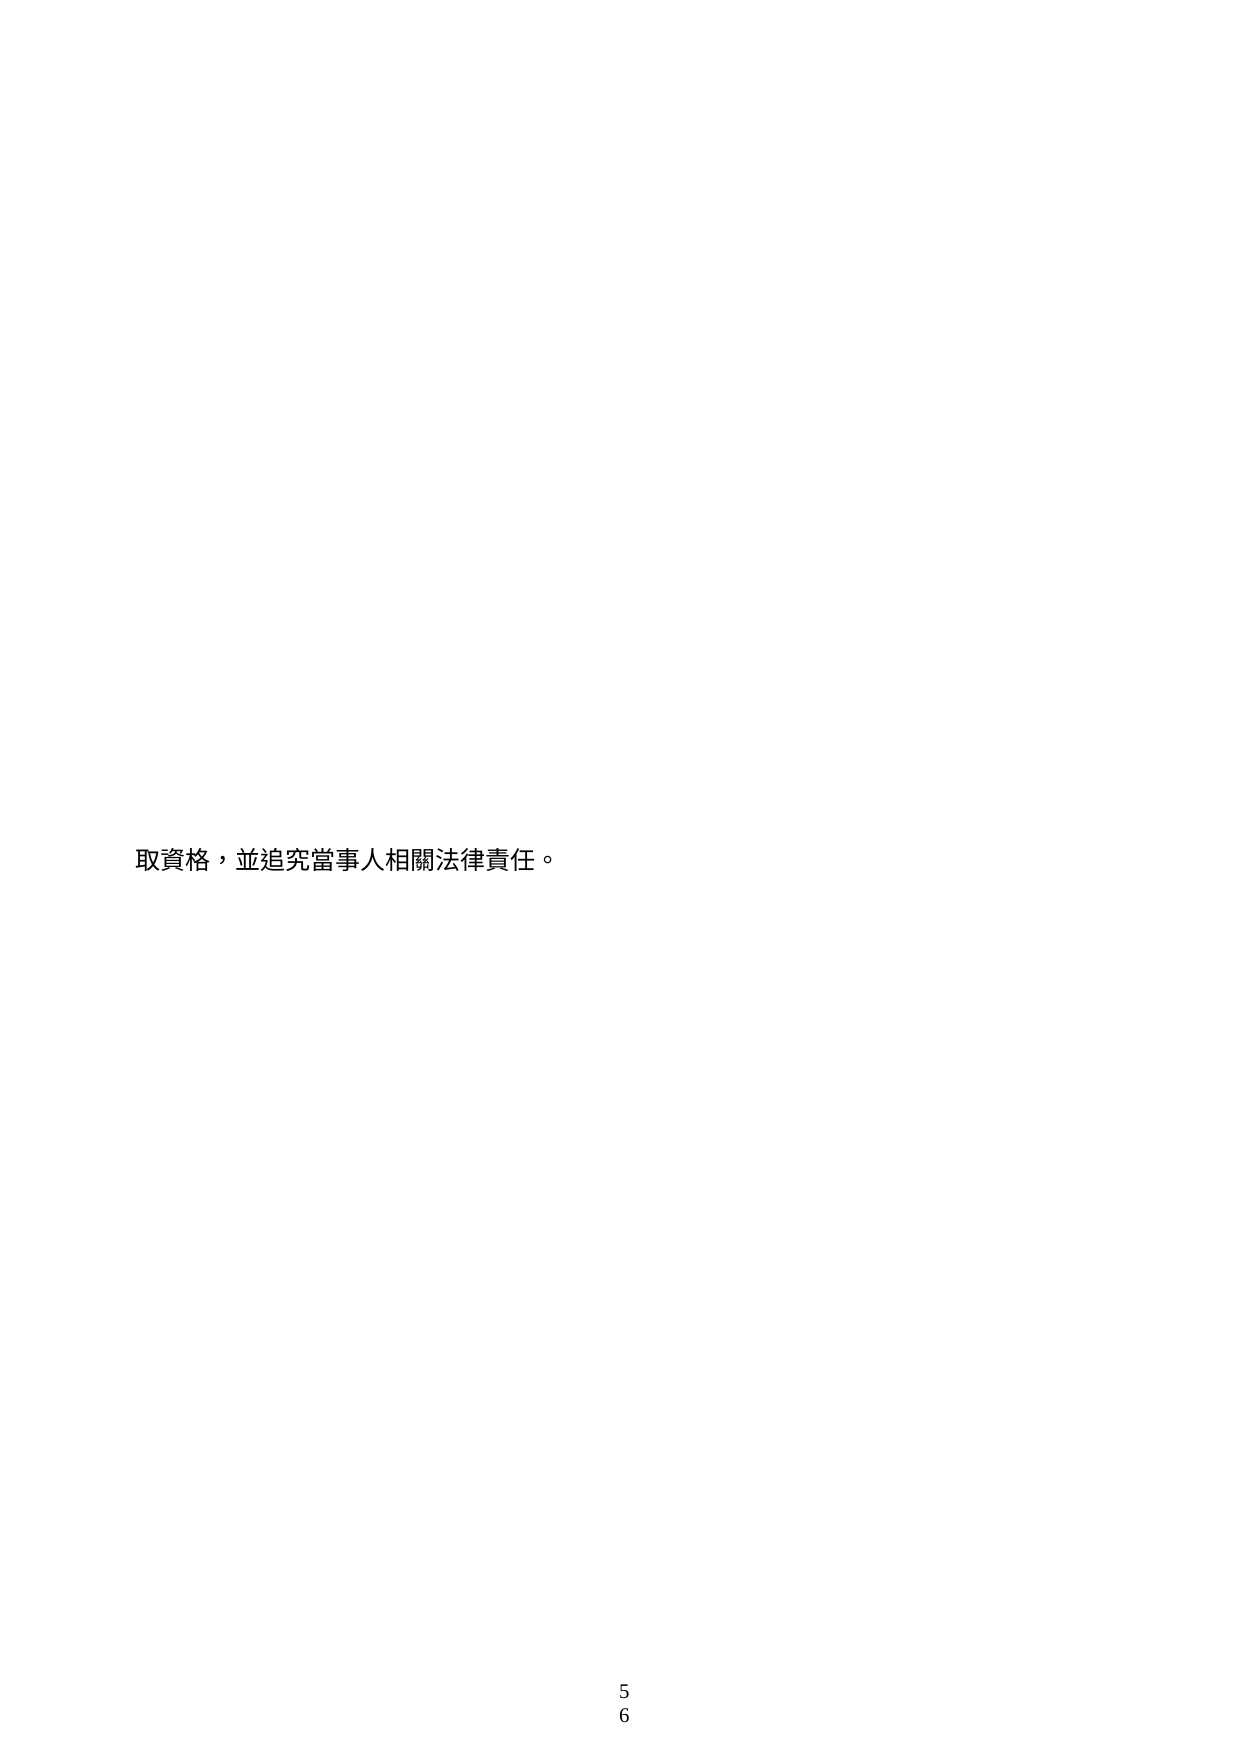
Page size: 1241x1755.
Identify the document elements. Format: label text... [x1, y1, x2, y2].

text 取資格，並追究當事人相關法律責任。 [75, 841, 1165, 877]
